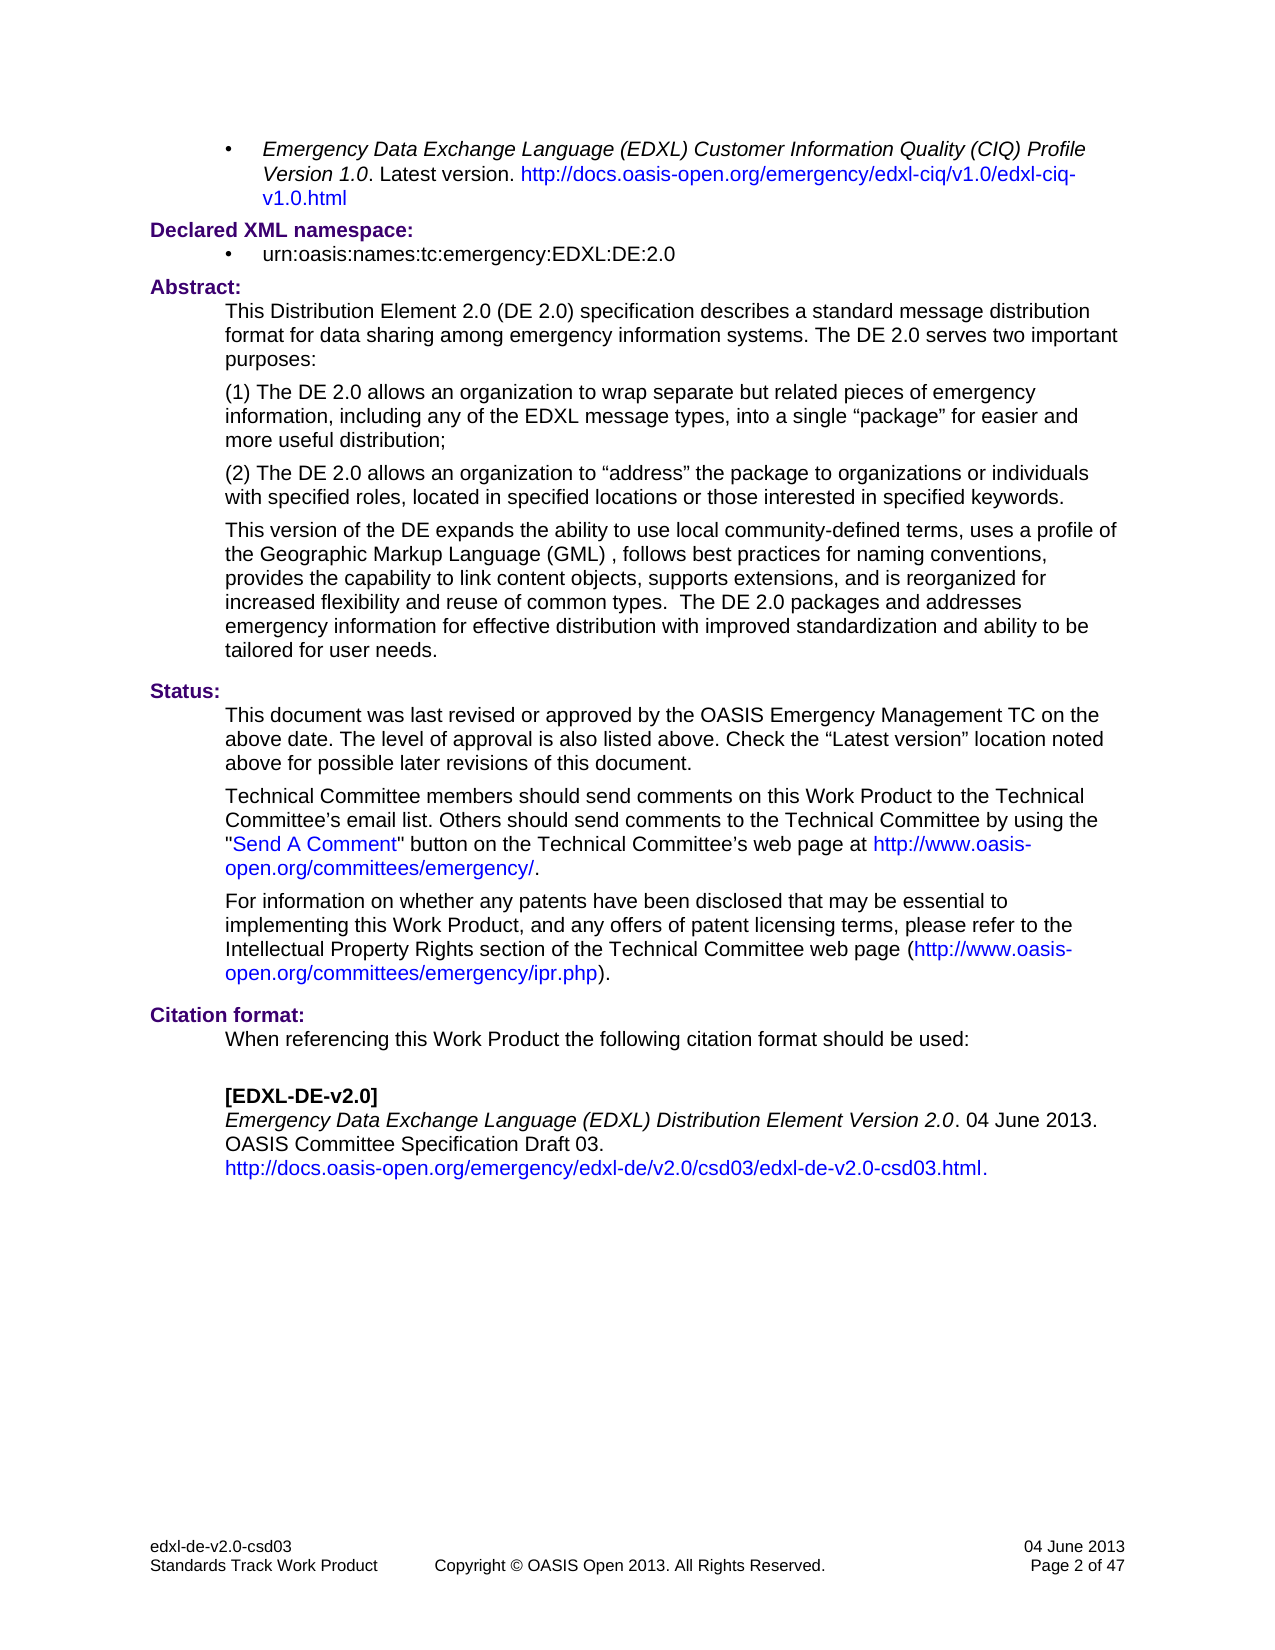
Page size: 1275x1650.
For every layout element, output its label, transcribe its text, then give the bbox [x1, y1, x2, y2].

title Emergency Data Exchange Language (EDXL) Distribution Element Version 2.0. 04 June 2013. OASIS Committee Specification Draft 03. http://docs.oasis-open.org/emergency/edxl-de/v2.0/csd03/edxl-de-v2.0-csd03.html. [225, 1107, 1125, 1179]
title Declared XML namespace: [150, 218, 1125, 242]
list Emergency Data Exchange Language (EDXL) Customer Information Quality (CIQ) Profile Version 1.0. Latest version. http://docs.oasis-open.org/emergency/edxl-ciq/v1.0/edxl-ciq-v1.0.html [225, 137, 1125, 209]
text This Distribution Element 2.0 (DE 2.0) specification describes a standard message distribution format for data sharing among emergency information systems. The DE 2.0 serves two important purposes: [225, 299, 1125, 371]
title Abstract: [150, 275, 1125, 299]
title [EDXL-DE-v2.0] [225, 1083, 1125, 1107]
text This version of the DE expands the ability to use local community-defined terms, uses a profile of the Geographic Markup Language (GML) , follows best practices for naming conventions, provides the capability to link content objects, supports extensions, and is reorganized for increased flexibility and reuse of common types. The DE 2.0 packages and addresses emergency information for effective distribution with improved standardization and ability to be tailored for user needs. [225, 518, 1125, 661]
text Technical Committee members should send comments on this Work Product to the Technical Committee’s email list. Others should send comments to the Technical Committee by using the "Send A Comment" button on the Technical Committee’s web page at http://www.oasis-open.org/committees/emergency/. [225, 784, 1125, 880]
text (1) The DE 2.0 allows an organization to wrap separate but related pieces of emergency information, including any of the EDXL message types, into a single “package” for easier and more useful distribution; [225, 380, 1125, 452]
text This document was last revised or approved by the OASIS Emergency Management TC on the above date. The level of approval is also listed above. Check the “Latest version” location noted above for possible later revisions of this document. [225, 703, 1125, 775]
text For information on whether any patents have been disclosed that may be essential to implementing this Work Product, and any offers of patent licensing terms, please refer to the Intellectual Property Rights section of the Technical Committee web page (http://www.oasis-open.org/committees/emergency/ipr.php). [225, 889, 1125, 985]
title When referencing this Work Product the following citation format should be used: [225, 1027, 1125, 1051]
text (2) The DE 2.0 allows an organization to “address” the package to organizations or individuals with specified roles, located in specified locations or those interested in specified keywords. [225, 461, 1125, 509]
title Citation format: [150, 1003, 1125, 1027]
list urn:oasis:names:tc:emergency:EDXL:DE:2.0 [225, 242, 1125, 266]
title Status: [150, 679, 1125, 703]
